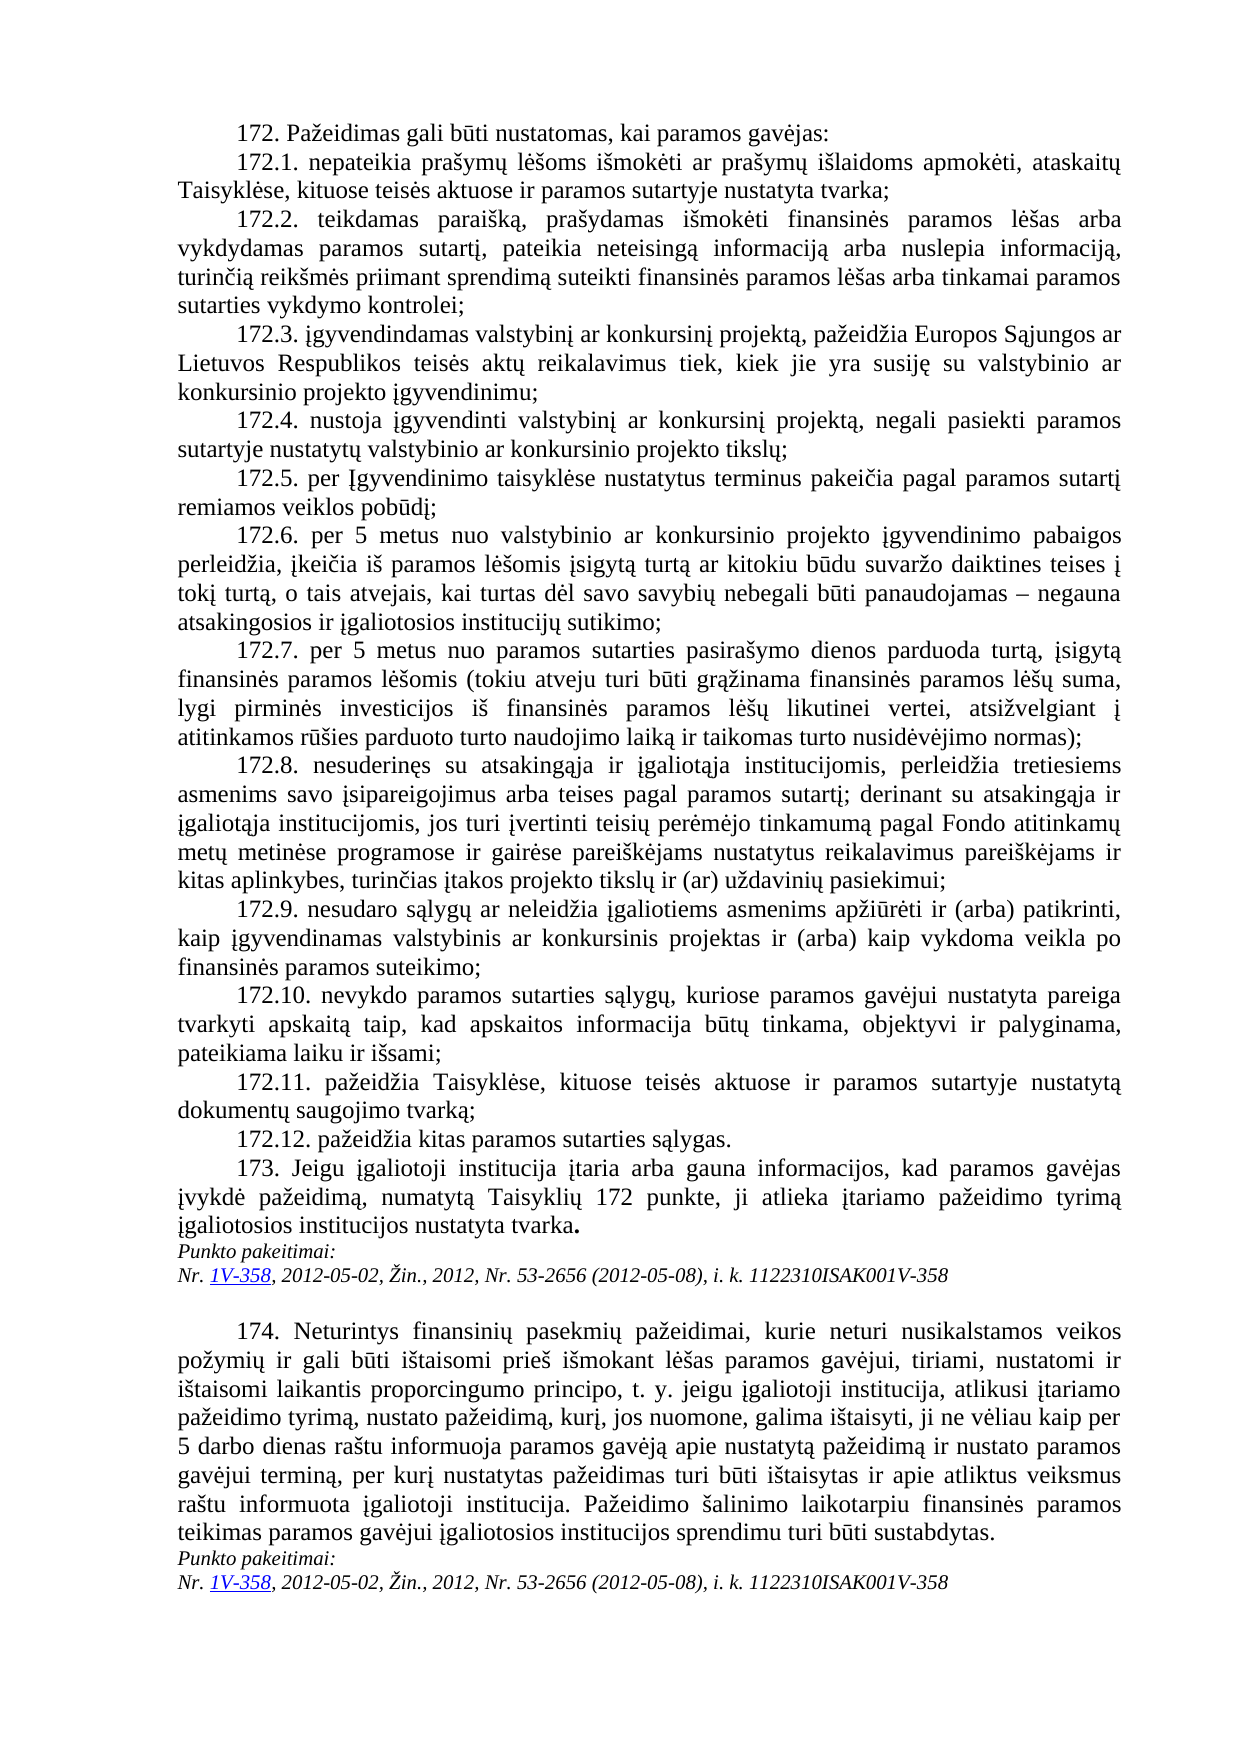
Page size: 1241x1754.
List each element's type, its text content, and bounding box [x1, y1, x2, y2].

text 172.2. teikdamas paraišką, prašydamas išmokėti finansinės paramos lėšas arba vykdydamas paramos sutartį, pateikia neteisingą informaciją arba nuslepia informaciją, turinčią reikšmės priimant sprendimą suteikti finansinės paramos lėšas arba tinkamai paramos sutarties vykdymo kontrolei; [177, 204, 1122, 319]
text 172.3. įgyvendindamas valstybinį ar konkursinį projektą, pažeidžia Europos Sąjungos ar Lietuvos Respublikos teisės aktų reikalavimus tiek, kiek jie yra susiję su valstybinio ar konkursinio projekto įgyvendinimu; [177, 319, 1122, 406]
text 172.4. nustoja įgyvendinti valstybinį ar konkursinį projektą, negali pasiekti paramos sutartyje nustatytų valstybinio ar konkursinio projekto tikslų; [177, 406, 1122, 463]
text 172.8. nesuderinęs su atsakingąja ir įgaliotąja institucijomis, perleidžia tretiesiems asmenims savo įsipareigojimus arba teises pagal paramos sutartį; derinant su atsakingąja ir įgaliotąja institucijomis, jos turi įvertinti teisių perėmėjo tinkamumą pagal Fondo atitinkamų metų metinėse programose ir gairėse pareiškėjams nustatytus reikalavimus pareiškėjams ir kitas aplinkybes, turinčias įtakos projekto tikslų ir (ar) uždavinių pasiekimui; [177, 751, 1122, 894]
text 172.12. pažeidžia kitas paramos sutarties sąlygas. [177, 1124, 1122, 1153]
text 172.11. pažeidžia Taisyklėse, kituose teisės aktuose ir paramos sutartyje nustatytą dokumentų saugojimo tvarką; [177, 1067, 1122, 1124]
text 172. Pažeidimas gali būti nustatomas, kai paramos gavėjas: [177, 118, 1122, 147]
text 172.7. per 5 metus nuo paramos sutarties pasirašymo dienos parduoda turtą, įsigytą finansinės paramos lėšomis (tokiu atveju turi būti grąžinama finansinės paramos lėšų suma, lygi pirminės investicijos iš finansinės paramos lėšų likutinei vertei, atsižvelgiant į atitinkamos rūšies parduoto turto naudojimo laiką ir taikomas turto nusidėvėjimo normas); [177, 636, 1122, 751]
text Punkto pakeitimai: [177, 1239, 1122, 1263]
text 172.9. nesudaro sąlygų ar neleidžia įgaliotiems asmenims apžiūrėti ir (arba) patikrinti, kaip įgyvendinamas valstybinis ar konkursinis projektas ir (arba) kaip vykdoma veikla po finansinės paramos suteikimo; [177, 894, 1122, 981]
text Nr. 1V-358, 2012-05-02, Žin., 2012, Nr. 53-2656 (2012-05-08), i. k. 1122310ISAK001V-358 [177, 1570, 1122, 1594]
text 172.5. per Įgyvendinimo taisyklėse nustatytus terminus pakeičia pagal paramos sutartį remiamos veiklos pobūdį; [177, 463, 1122, 521]
text 172.1. nepateikia prašymų lėšoms išmokėti ar prašymų išlaidoms apmokėti, ataskaitų Taisyklėse, kituose teisės aktuose ir paramos sutartyje nustatyta tvarka; [177, 147, 1122, 204]
text Nr. 1V-358, 2012-05-02, Žin., 2012, Nr. 53-2656 (2012-05-08), i. k. 1122310ISAK001V-358 [177, 1263, 1122, 1287]
text 172.6. per 5 metus nuo valstybinio ar konkursinio projekto įgyvendinimo pabaigos perleidžia, įkeičia iš paramos lėšomis įsigytą turtą ar kitokiu būdu suvaržo daiktines teises į tokį turtą, o tais atvejais, kai turtas dėl savo savybių nebegali būti panaudojamas – negauna atsakingosios ir įgaliotosios institucijų sutikimo; [177, 521, 1122, 636]
text 172.10. nevykdo paramos sutarties sąlygų, kuriose paramos gavėjui nustatyta pareiga tvarkyti apskaitą taip, kad apskaitos informacija būtų tinkama, objektyvi ir palyginama, pateikiama laiku ir išsami; [177, 981, 1122, 1067]
text Punkto pakeitimai: [177, 1546, 1122, 1570]
text 173. Jeigu įgaliotoji institucija įtaria arba gauna informacijos, kad paramos gavėjas įvykdė pažeidimą, numatytą Taisyklių 172 punkte, ji atlieka įtariamo pažeidimo tyrimą įgaliotosios institucijos nustatyta tvarka. [177, 1153, 1122, 1239]
text 174. Neturintys finansinių pasekmių pažeidimai, kurie neturi nusikalstamos veikos požymių ir gali būti ištaisomi prieš išmokant lėšas paramos gavėjui, tiriami, nustatomi ir ištaisomi laikantis proporcingumo principo, t. y. jeigu įgaliotoji institucija, atlikusi įtariamo pažeidimo tyrimą, nustato pažeidimą, kurį, jos nuomone, galima ištaisyti, ji ne vėliau kaip per 5 darbo dienas raštu informuoja paramos gavėją apie nustatytą pažeidimą ir nustato paramos gavėjui terminą, per kurį nustatytas pažeidimas turi būti ištaisytas ir apie atliktus veiksmus raštu informuota įgaliotoji institucija. Pažeidimo šalinimo laikotarpiu finansinės paramos teikimas paramos gavėjui įgaliotosios institucijos sprendimu turi būti sustabdytas. [177, 1316, 1122, 1546]
